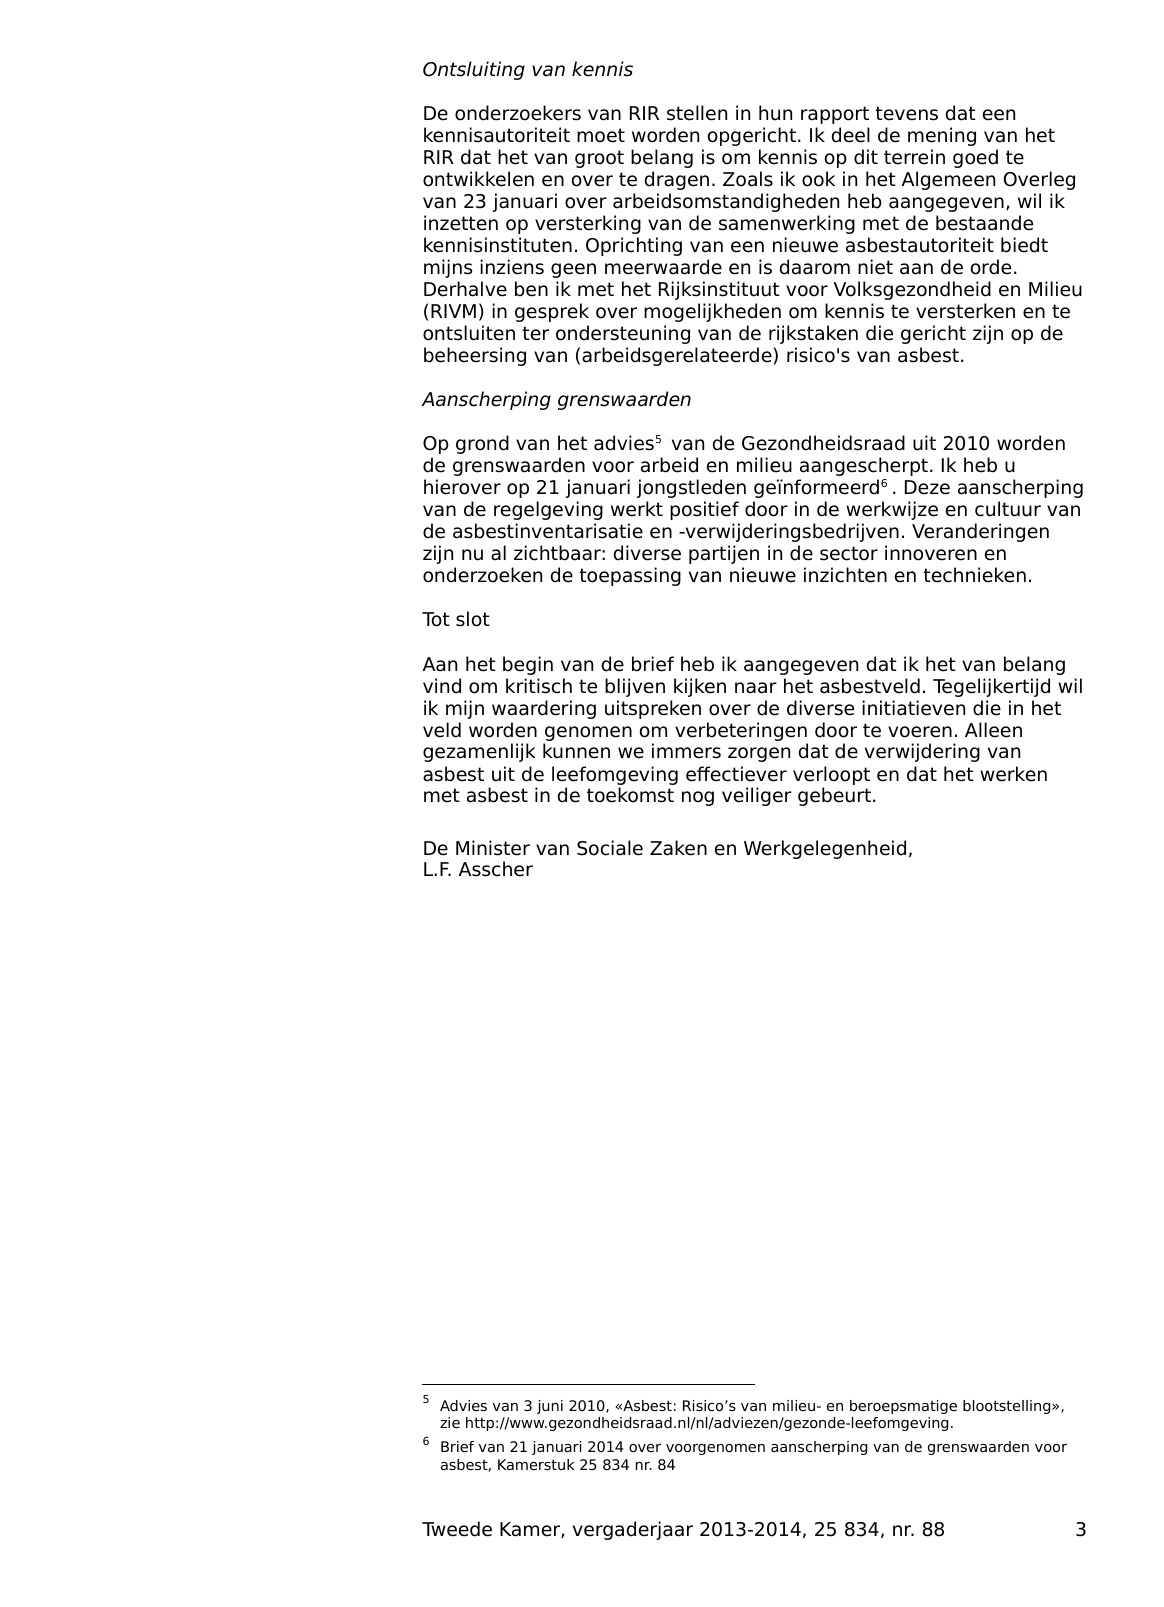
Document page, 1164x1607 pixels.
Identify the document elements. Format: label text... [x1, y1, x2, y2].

subtitle Tot slot [422, 609, 1087, 631]
text Brief van 21 januari 2014 over voorgenomen aanscherping van de grenswaarden voor asbest, Kamerstuk 25 834 nr. 84 [422, 1435, 1087, 1474]
subtitle Ontsluiting van kennis [422, 59, 1087, 81]
text Op grond van het advies van de Gezondheidsraad uit 2010 worden de grenswaarden voor arbeid en milieu aangescherpt. Ik heb u hierover op 21 januari jongstleden geïnformeerd. Deze aanscherping van de regelgeving werkt positief door in de werkwijze en cultuur van de asbestinventarisatie en -verwijderingsbedrijven. Veranderingen zijn nu al zichtbaar: diverse partijen in de sector innoveren en onderzoeken de toepassing van nieuwe inzichten en technieken. [422, 433, 1087, 587]
text De Minister van Sociale Zaken en Werkgelegenheid, L.F. Asscher [422, 837, 1087, 881]
text De onderzoekers van RIR stellen in hun rapport tevens dat een kennisautoriteit moet worden opgericht. Ik deel de mening van het RIR dat het van groot belang is om kennis op dit terrein goed te ontwikkelen en over te dragen. Zoals ik ook in het Algemeen Overleg van 23 januari over arbeidsomstandigheden heb aangegeven, wil ik inzetten op versterking van de samenwerking met de bestaande kennisinstituten. Oprichting van een nieuwe asbestautoriteit biedt mijns inziens geen meerwaarde en is daarom niet aan de orde. Derhalve ben ik met het Rijksinstituut voor Volksgezondheid en Milieu (RIVM) in gesprek over mogelijkheden om kennis te versterken en te ontsluiten ter ondersteuning van de rijkstaken die gericht zijn op de beheersing van (arbeidsgerelateerde) risico's van asbest. [422, 103, 1087, 367]
text Aan het begin van de brief heb ik aangegeven dat ik het van belang vind om kritisch te blijven kijken naar het asbestveld. Tegelijkertijd wil ik mijn waardering uitspreken over de diverse initiatieven die in het veld worden genomen om verbeteringen door te voeren. Alleen gezamenlijk kunnen we immers zorgen dat de verwijdering van asbest uit de leefomgeving effectiever verloopt en dat het werken met asbest in de toekomst nog veiliger gebeurt. [422, 653, 1087, 807]
subtitle Aanscherping grenswaarden [422, 389, 1087, 411]
text Advies van 3 juni 2010, «Asbest: Risico’s van milieu- en beroepsmatige blootstelling», zie http://www.gezondheidsraad.nl/nl/adviezen/gezonde-leefomgeving. [422, 1393, 1087, 1432]
